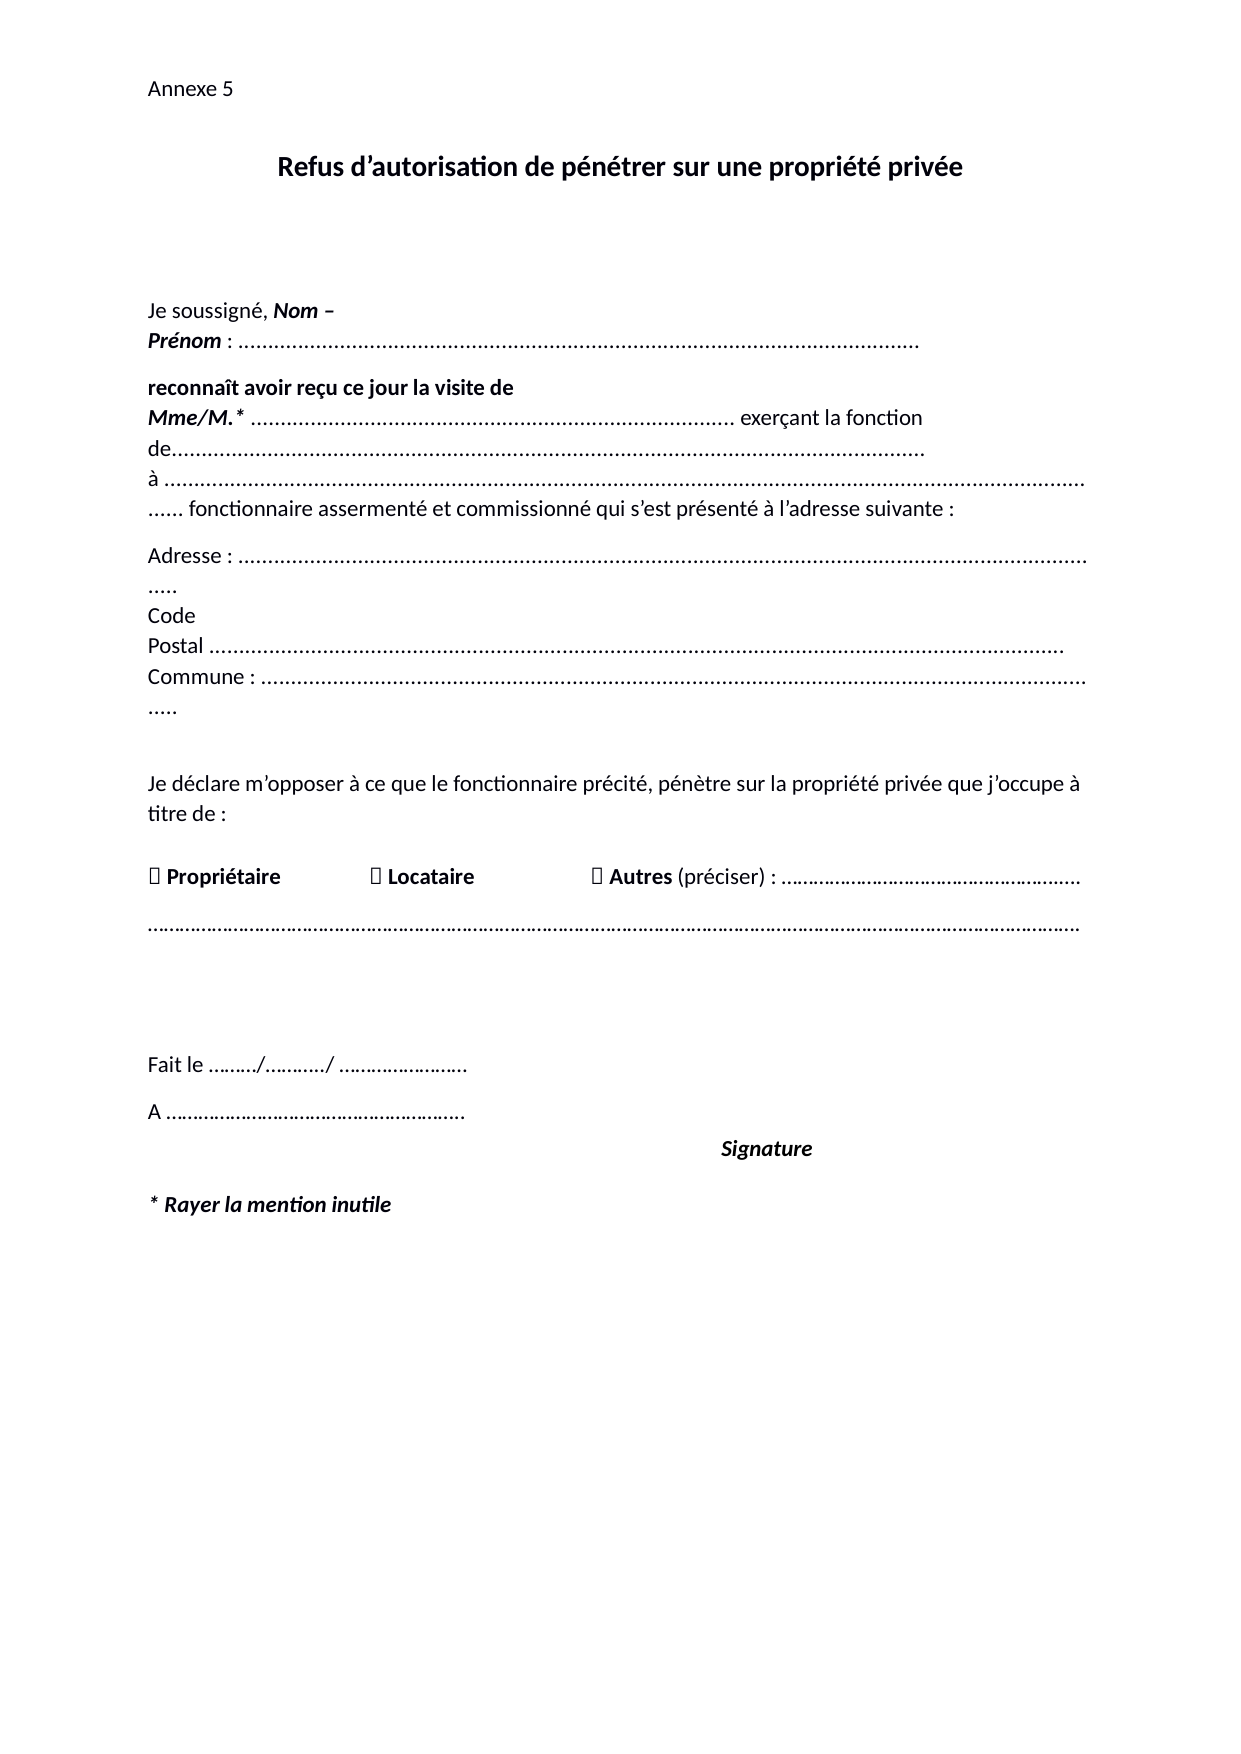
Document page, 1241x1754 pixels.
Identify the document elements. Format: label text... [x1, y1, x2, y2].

text Commune : ............................................................................................................................................... [148, 662, 1093, 720]
text * Rayer la mention inutile [148, 1190, 706, 1219]
text  Propriétaire  Locataire  Autres (préciser) : …………………………………………….…. [148, 859, 1093, 891]
text Signature [721, 1133, 1069, 1162]
text reconnaît avoir reçu ce jour la visite de Mme/M.* ................................................................................. exerçant la fonction de.............................................................................................................................. à ................................................................................................................................................................ fonctionnaire assermenté et commissionné qui s’est présenté à l’adresse suivante : [148, 373, 1093, 522]
text Fait le ………/………../ …………………… [148, 1050, 1093, 1078]
text A ……………………………………………….. [148, 1097, 1093, 1125]
text Code Postal ............................................................................................................................................... [148, 601, 1093, 660]
text Refus d’autorisation de pénétrer sur une propriété privée [148, 148, 1093, 183]
text Je déclare m’opposer à ce que le fonctionnaire précité, pénètre sur la propriété privée que j’occupe à titre de : [148, 769, 1093, 828]
text Je soussigné, Nom – Prénom : .................................................................................................................. [148, 296, 1093, 355]
text …………………………………………………………………………………………………………………………………………………………. [148, 909, 1093, 938]
text Adresse : ................................................................................................................................................... [148, 541, 1093, 599]
